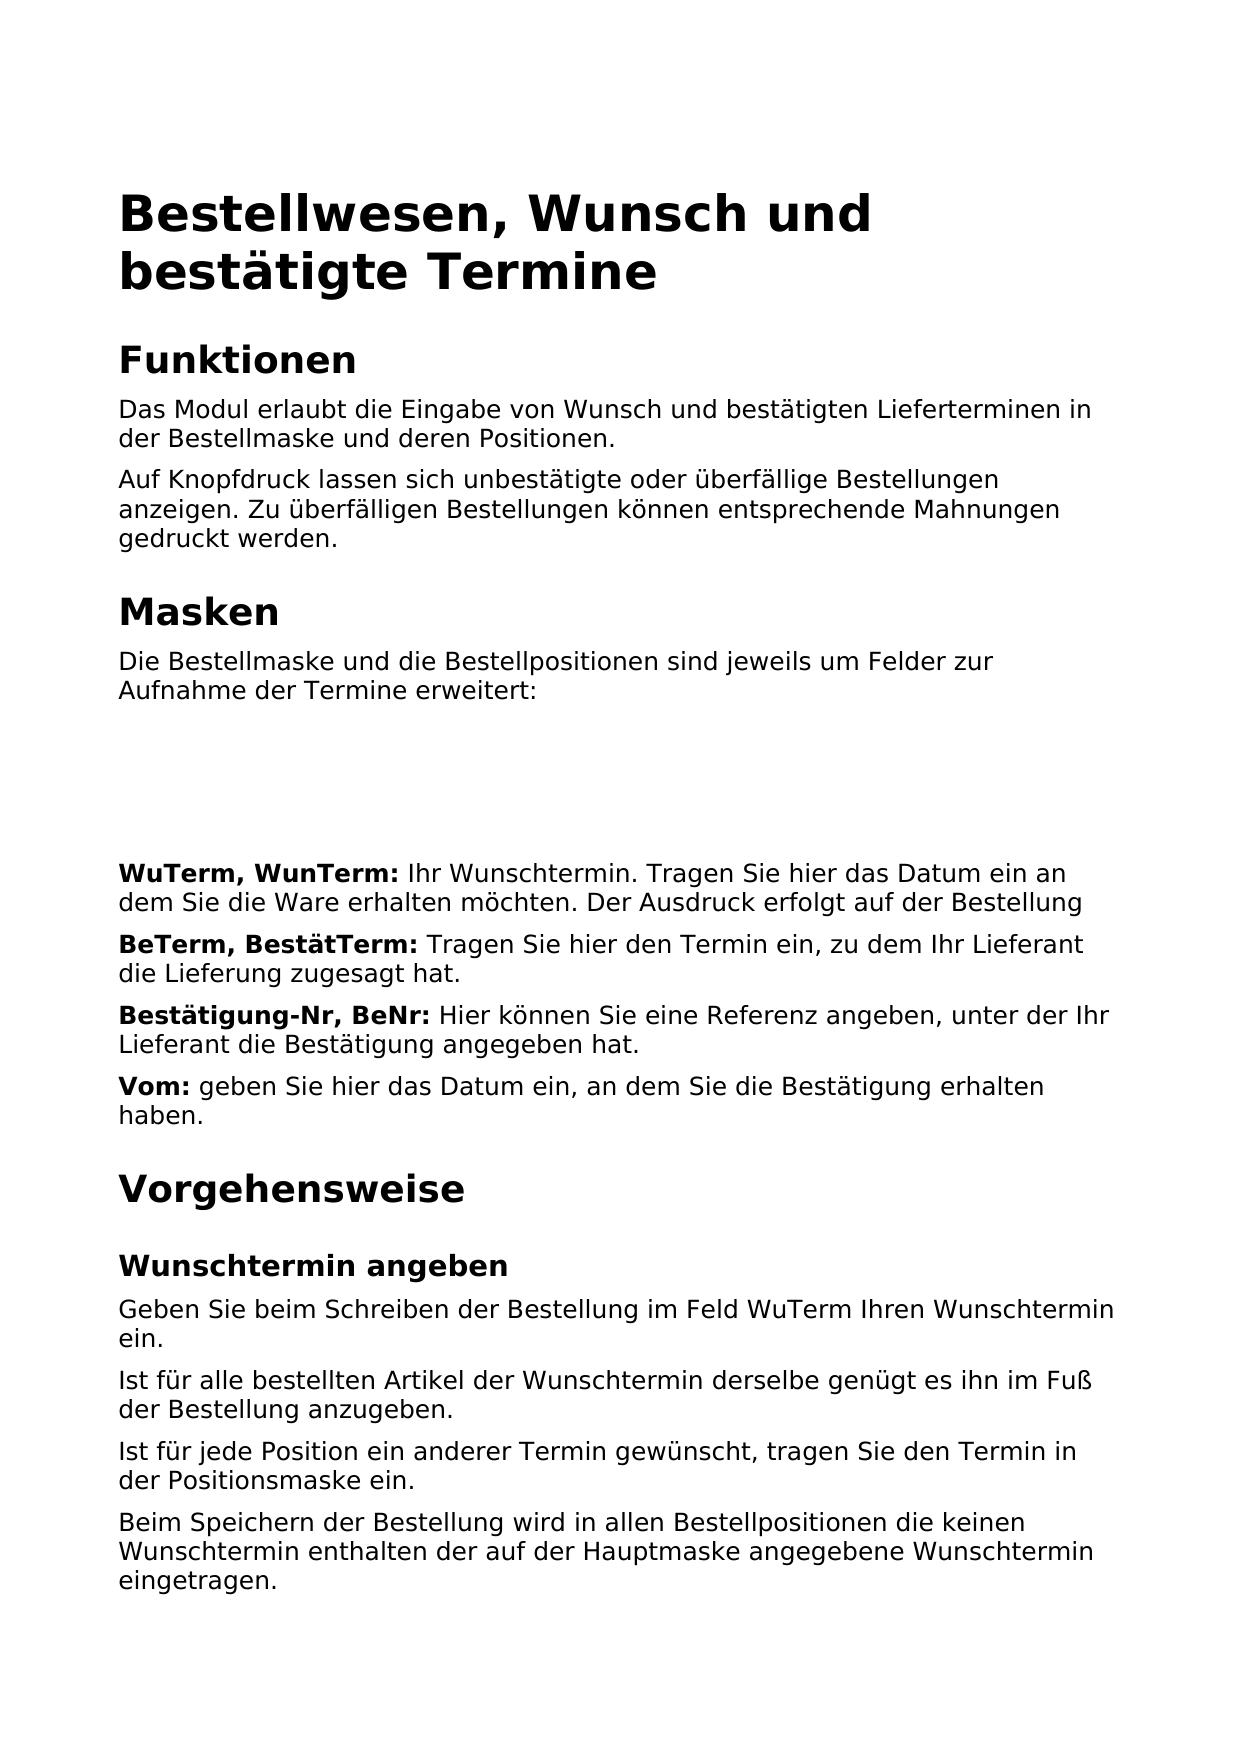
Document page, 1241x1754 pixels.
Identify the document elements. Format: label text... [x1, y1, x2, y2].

text Vom: geben Sie hier das Datum ein, an dem Sie die Bestätigung erhalten haben. [118, 1072, 1122, 1130]
text Bestätigung-Nr, BeNr: Hier können Sie eine Referenz angeben, unter der Ihr Lieferant die Bestätigung angegeben hat. [118, 1001, 1122, 1059]
text Das Modul erlaubt die Eingabe von Wunsch und bestätigten Lieferterminen in der Bestellmaske und deren Positionen. [118, 395, 1122, 453]
subtitle Vorgehensweise [118, 1168, 1122, 1211]
text Die Bestellmaske und die Bestellpositionen sind jeweils um Felder zur Aufnahme der Termine erweitert: [118, 647, 1122, 705]
text BeTerm, BestätTerm: Tragen Sie hier den Termin ein, zu dem Ihr Lieferant die Lieferung zugesagt hat. [118, 930, 1122, 988]
text Ist für alle bestellten Artikel der Wunschtermin derselbe genügt es ihn im Fuß der Bestellung anzugeben. [118, 1366, 1122, 1424]
subtitle Bestellwesen, Wunsch und bestätigte Termine [118, 185, 1122, 301]
text Ist für jede Position ein anderer Termin gewünscht, tragen Sie den Termin in der Positionsmaske ein. [118, 1437, 1122, 1495]
subtitle Funktionen [118, 339, 1122, 382]
subtitle Wunschtermin angeben [118, 1249, 1122, 1283]
text Beim Speichern der Bestellung wird in allen Bestellpositionen die keinen Wunschtermin enthalten der auf der Hauptmaske angegebene Wunschtermin eingetragen. [118, 1508, 1122, 1595]
text WuTerm, WunTerm: Ihr Wunschtermin. Tragen Sie hier das Datum ein an dem Sie die Ware erhalten möchten. Der Ausdruck erfolgt auf der Bestellung [118, 859, 1122, 918]
text ﻿ [118, 118, 1122, 147]
subtitle Masken [118, 591, 1122, 634]
text Auf Knopfdruck lassen sich unbestätigte oder überfällige Bestellungen anzeigen. Zu überfälligen Bestellungen können entsprechende Mahnungen gedruckt werden. [118, 466, 1122, 553]
text Geben Sie beim Schreiben der Bestellung im Feld WuTerm Ihren Wunschtermin ein. [118, 1295, 1122, 1354]
